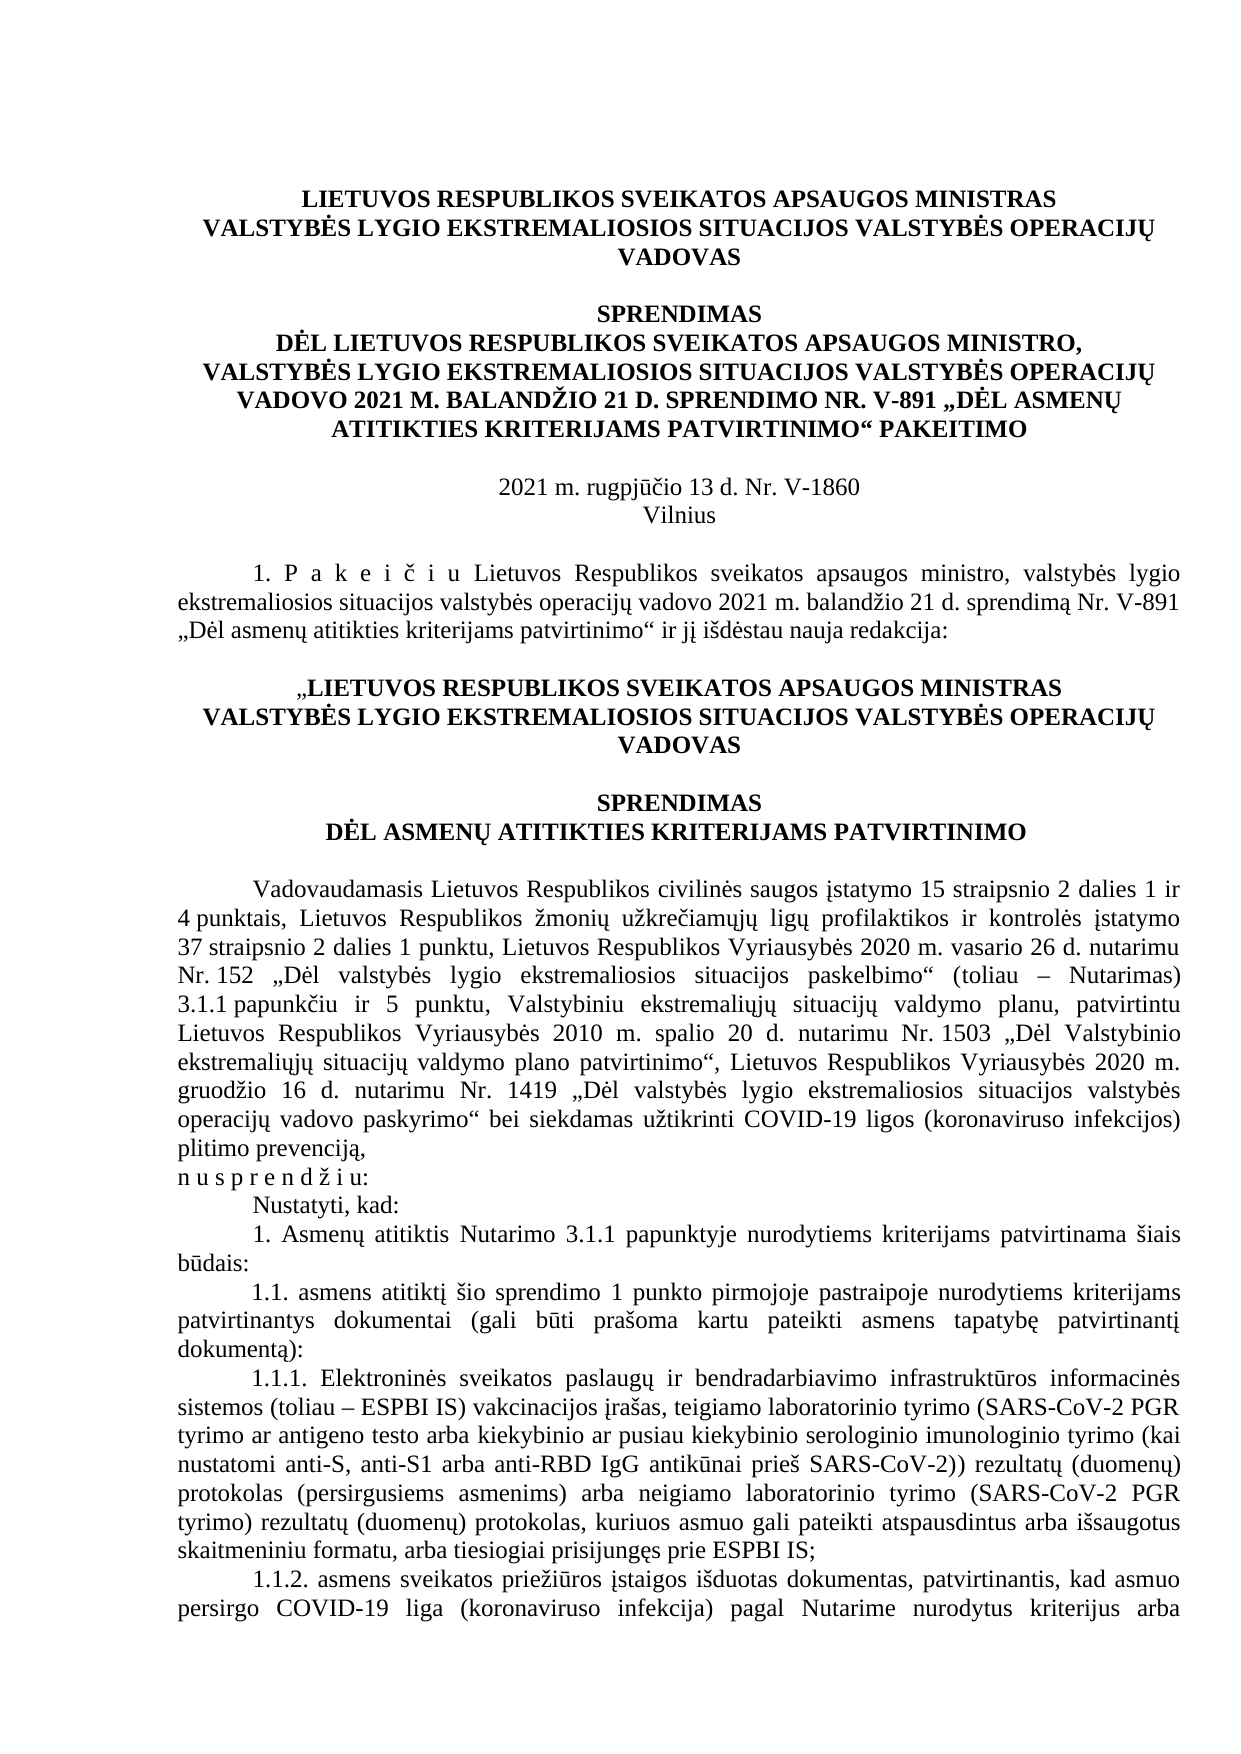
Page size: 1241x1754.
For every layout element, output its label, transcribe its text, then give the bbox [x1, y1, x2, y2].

text 1. P a k e i č i u Lietuvos Respublikos sveikatos apsaugos ministro, valstybės lygio ekstremaliosios situacijos valstybės operacijų vadovo 2021 m. balandžio 21 d. sprendimą Nr. V-891 „Dėl asmenų atitikties kriterijams patvirtinimo“ ir jį išdėstau nauja redakcija: [177, 558, 1181, 644]
text n u s p r e n d ž i u: [177, 1162, 1181, 1191]
text VALSTYBĖS LYGIO EKSTREMALIOSIOS SITUACIJOS VALSTYBĖS OPERACIJŲ VADOVAS [177, 702, 1181, 759]
text Nustatyti, kad: [177, 1191, 1181, 1219]
text SPRENDIMAS [177, 299, 1181, 328]
text VALSTYBĖS LYGIO EKSTREMALIOSIOS SITUACIJOS VALSTYBĖS OPERACIJŲ VADOVAS [177, 213, 1181, 271]
text LIETUVOS RESPUBLIKOS SVEIKATOS APSAUGOS MINISTRAS [177, 184, 1181, 213]
text 1.1. asmens atitiktį šio sprendimo 1 punkto pirmojoje pastraipoje nurodytiems kriterijams patvirtinantys dokumentai (gali būti prašoma kartu pateikti asmens tapatybę patvirtinantį dokumentą): [177, 1277, 1181, 1363]
text Vadovaudamasis Lietuvos Respublikos civilinės saugos įstatymo 15 straipsnio 2 dalies 1 ir 4 punktais, Lietuvos Respublikos žmonių užkrečiamųjų ligų profilaktikos ir kontrolės įstatymo 37 straipsnio 2 dalies 1 punktu, Lietuvos Respublikos Vyriausybės 2020 m. vasario 26 d. nutarimu Nr. 152 „Dėl valstybės lygio ekstremaliosios situacijos paskelbimo“ (toliau – Nutarimas) 3.1.1 papunkčiu ir 5 punktu, Valstybiniu ekstremaliųjų situacijų valdymo planu, patvirtintu Lietuvos Respublikos Vyriausybės 2010 m. spalio 20 d. nutarimu Nr. 1503 „Dėl Valstybinio ekstremaliųjų situacijų valdymo plano patvirtinimo“, Lietuvos Respublikos Vyriausybės 2020 m. gruodžio 16 d. nutarimu Nr. 1419 „Dėl valstybės lygio ekstremaliosios situacijos valstybės operacijų vadovo paskyrimo“ bei siekdamas užtikrinti COVID-19 ligos (koronaviruso infekcijos) plitimo prevenciją, [177, 874, 1181, 1162]
text 2021 m. rugpjūčio 13 d. Nr. V-1860 [177, 472, 1181, 501]
text „LIETUVOS RESPUBLIKOS SVEIKATOS APSAUGOS MINISTRAS [177, 673, 1181, 702]
text 1.1.1. Elektroninės sveikatos paslaugų ir bendradarbiavimo infrastruktūros informacinės sistemos (toliau – ESPBI IS) vakcinacijos įrašas, teigiamo laboratorinio tyrimo (SARS-CoV-2 PGR tyrimo ar antigeno testo arba kiekybinio ar pusiau kiekybinio serologinio imunologinio tyrimo (kai nustatomi anti-S, anti-S1 arba anti-RBD IgG antikūnai prieš SARS-CoV-2)) rezultatų (duomenų) protokolas (persirgusiems asmenims) arba neigiamo laboratorinio tyrimo (SARS-CoV-2 PGR tyrimo) rezultatų (duomenų) protokolas, kuriuos asmuo gali pateikti atspausdintus arba išsaugotus skaitmeniniu formatu, arba tiesiogiai prisijungęs prie ESPBI IS; [177, 1363, 1181, 1564]
text 1. Asmenų atitiktis Nutarimo 3.1.1 papunktyje nurodytiems kriterijams patvirtinama šiais būdais: [177, 1219, 1181, 1277]
text DĖL asmenų ATITIKTIES KRITERIJAMS patvirtinimo [177, 817, 1181, 846]
text 1.1.2. asmens sveikatos priežiūros įstaigos išduotas dokumentas, patvirtinantis, kad asmuo persirgo COVID-19 liga (koronaviruso infekcija) pagal Nutarime nurodytus kriterijus arba [177, 1564, 1181, 1622]
text VALSTYBĖS LYGIO EKSTREMALIOSIOS SITUACIJOS VALSTYBĖS OPERACIJŲ VADOVO 2021 M. BALANDŽIO 21 D. SPRENDIMO NR. V-891 „DĖL asmenų ATITIKTIES KRITERIJAMS patvirtinimo“ PAKEITIMO [177, 357, 1181, 443]
text SPRENDIMAS [177, 788, 1181, 817]
text DĖL LIETUVOS RESPUBLIKOS SVEIKATOS APSAUGOS MINISTRO, [177, 328, 1181, 357]
text Vilnius [177, 501, 1181, 529]
